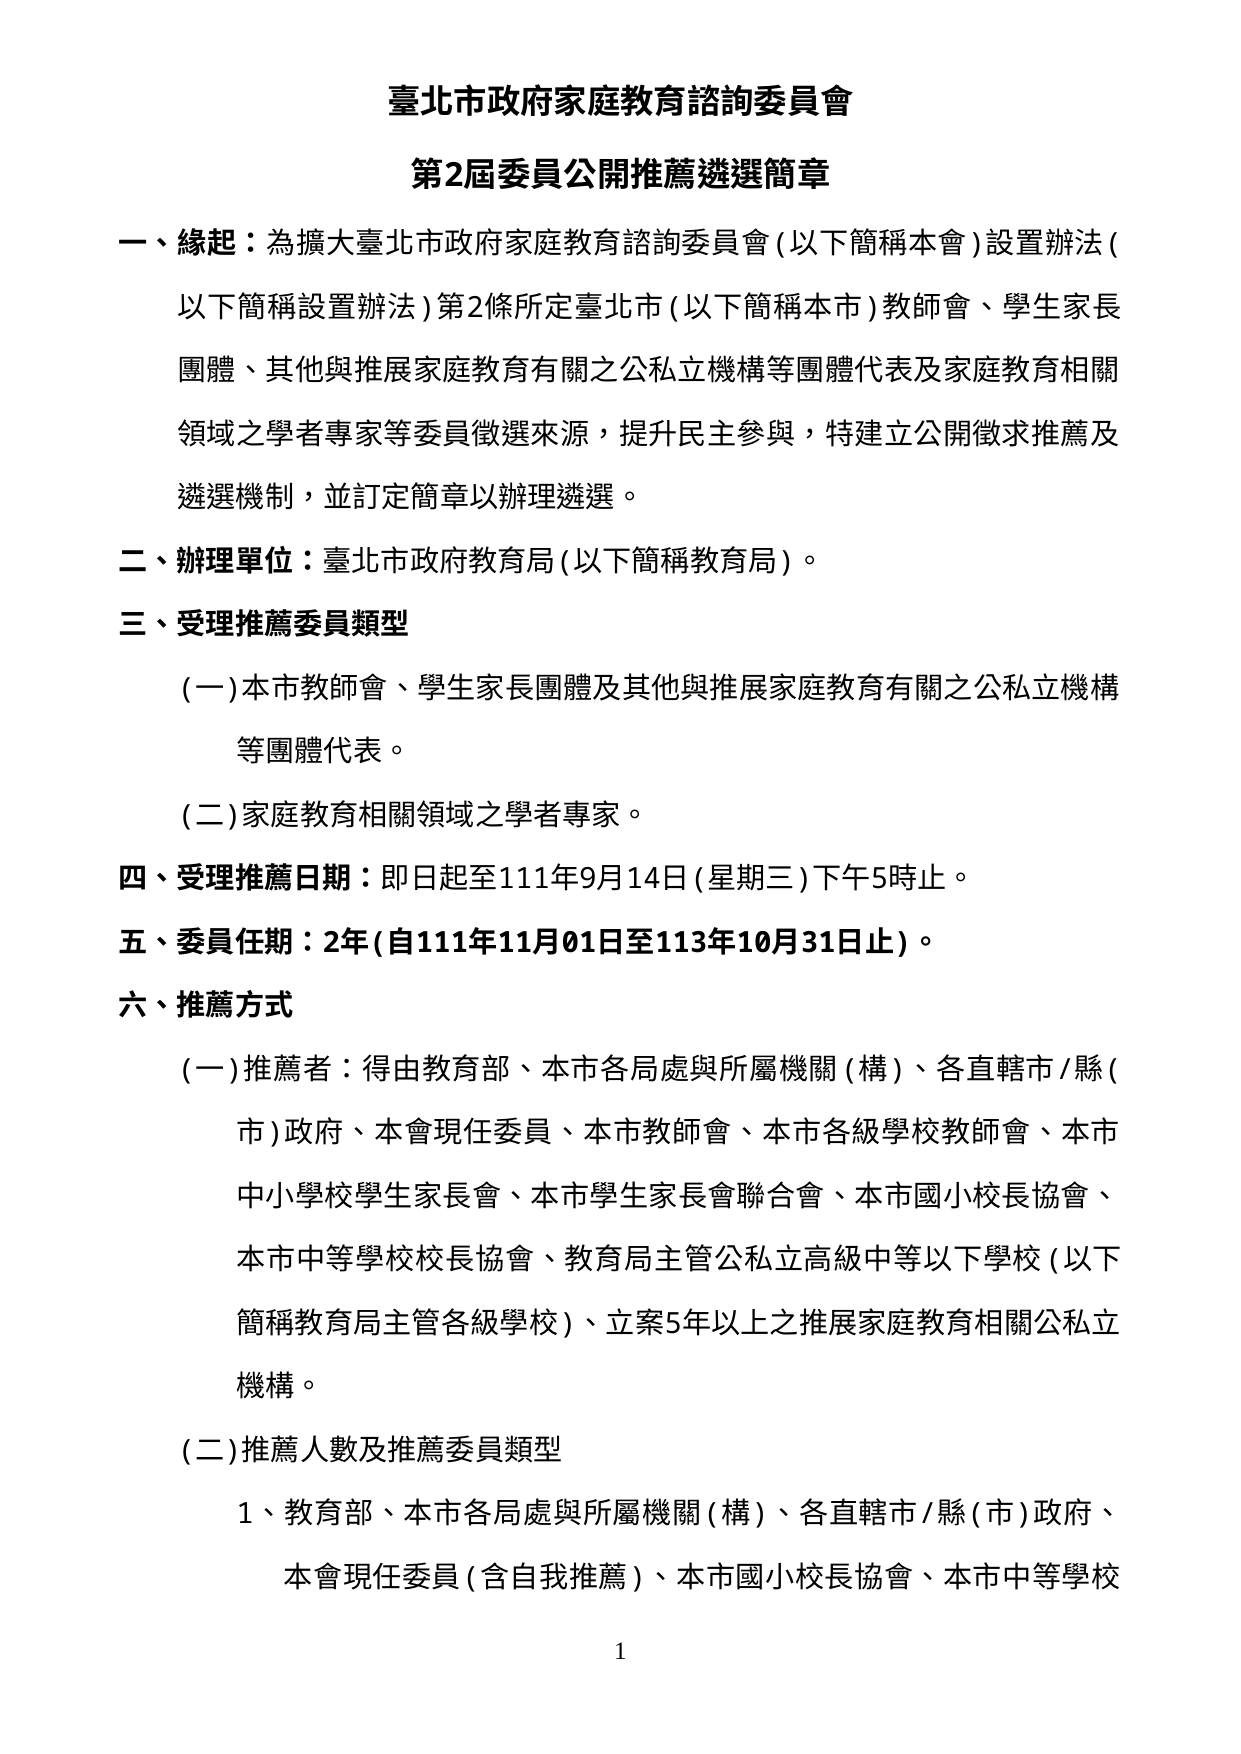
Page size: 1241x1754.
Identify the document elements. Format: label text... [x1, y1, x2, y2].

text (一)本市教師會、學生家長團體及其他與推展家庭教育有關之公私立機構等團體代表。 [177, 664, 1122, 770]
text 一、緣起：為擴大臺北市政府家庭教育諮詢委員會(以下簡稱本會)設置辦法(以下簡稱設置辦法)第2條所定臺北市(以下簡稱本市)教師會、學生家長團體、其他與推展家庭教育有關之公私立機構等團體代表及家庭教育相關領域之學者專家等委員徵選來源，提升民主參與，特建立公開徵求推薦及遴選機制，並訂定簡章以辦理遴選。 [118, 220, 1122, 516]
text (一)推薦者：得由教育部、本市各局處與所屬機關(構)、各直轄市/縣(市)政府、本會現任委員、本市教師會、本市各級學校教師會、本市中小學校學生家長會、本市學生家長會聯合會、本市國小校長協會、本市中等學校校長協會、教育局主管公私立高級中等以下學校(以下簡稱教育局主管各級學校)、立案5年以上之推展家庭教育相關公私立機構。 [177, 1045, 1122, 1405]
text 1、教育部、本市各局處與所屬機關(構)、各直轄市/縣(市)政府、本會現任委員(含自我推薦)、本市國小校長協會、本市中等學校 [236, 1490, 1122, 1596]
text (二)家庭教育相關領域之學者專家。 [177, 791, 1122, 834]
text 臺北市政府家庭教育諮詢委員會 [118, 75, 1122, 123]
text 四、受理推薦日期：即日起至111年9月14日(星期三)下午5時止。 [118, 855, 1122, 897]
text 五、委員任期：2年(自111年11月01日至113年10月31日止)。 [118, 918, 1122, 961]
text 二、辦理單位：臺北市政府教育局(以下簡稱教育局)。 [118, 537, 1122, 580]
text 三、受理推薦委員類型 [118, 601, 1122, 643]
text 六、推薦方式 [118, 982, 1122, 1024]
text 第2屆委員公開推薦遴選簡章 [118, 147, 1122, 196]
text (二)推薦人數及推薦委員類型 [177, 1426, 1122, 1469]
